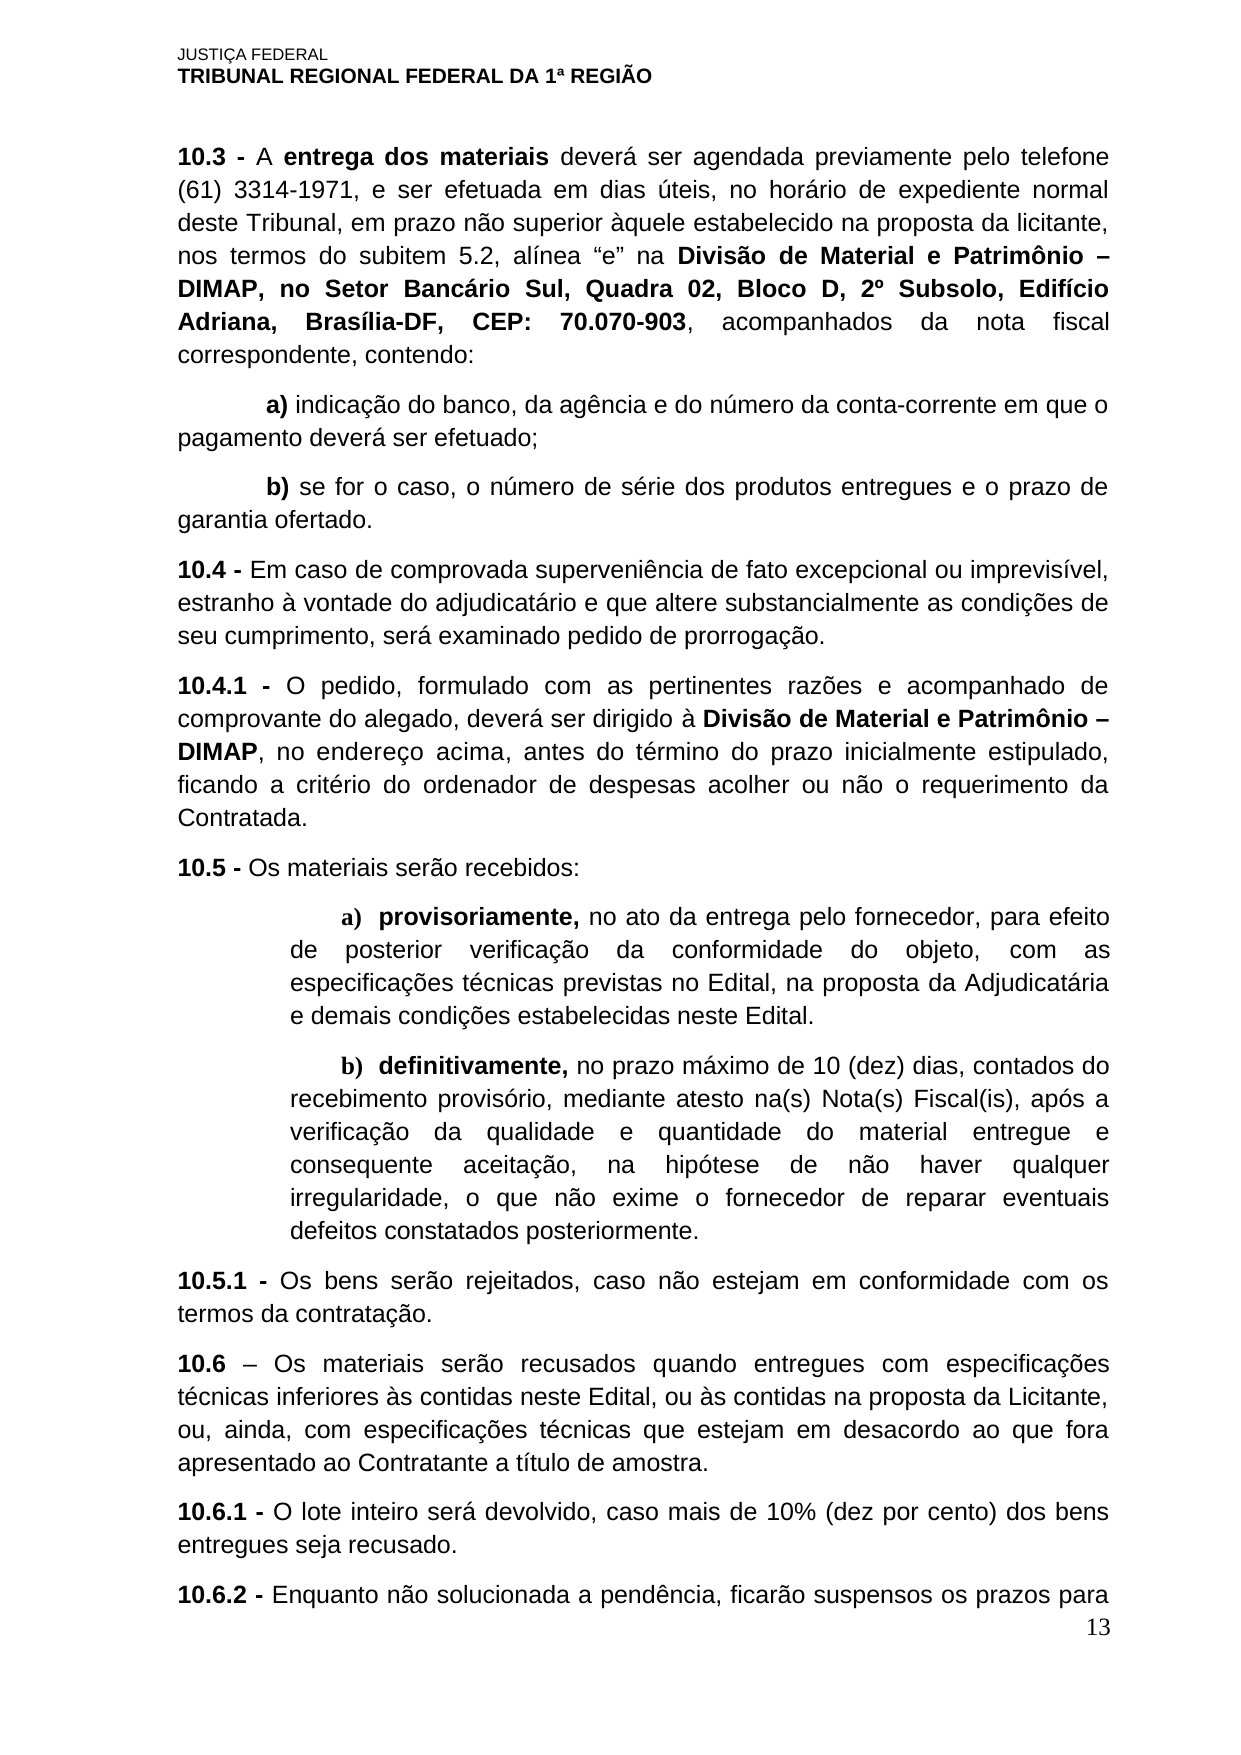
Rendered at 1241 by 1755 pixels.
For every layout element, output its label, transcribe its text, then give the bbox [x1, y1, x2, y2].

text 10.6.1 - O lote inteiro será devolvido, caso mais de 10% (dez por cento) dos bens entregues seja recusado. [177, 1497, 1110, 1559]
text b) se for o caso, o número de série dos produtos entregues e o prazo de garantia ofertado. [177, 472, 1110, 534]
text 10.6 – Os materiais serão recusados quando entregues com especificações técnicas inferiores às contidas neste Edital, ou às contidas na proposta da Licitante, ou, ainda, com especificações técnicas que estejam em desacordo ao que fora apresentado ao Contratante a título de amostra. [177, 1349, 1110, 1476]
text 10.5 - Os materiais serão recebidos: [177, 852, 1110, 881]
text 10.4.1 - O pedido, formulado com as pertinentes razões e acompanhado de comprovante do alegado, deverá ser dirigido à Divisão de Material e Patrimônio – DIMAP, no endereço acima, antes do término do prazo inicialmente estipulado, ficando a critério do ordenador de despesas acolher ou não o requerimento da Contratada. [177, 671, 1110, 832]
text a) indicação do banco, da agência e do número da conta-corrente em que o pagamento deverá ser efetuado; [177, 389, 1110, 451]
text 10.3 - A entrega dos materiais deverá ser agendada previamente pelo telefone (61) 3314-1971, e ser efetuada em dias úteis, no horário de expediente normal deste Tribunal, em prazo não superior àquele estabelecido na proposta da licitante, nos termos do subitem 5.2, alínea “e” na Divisão de Material e Patrimônio – DIMAP, no Setor Bancário Sul, Quadra 02, Bloco D, 2º Subsolo, Edifício Adriana, Brasília-DF, CEP: 70.070-903, acompanhados da nota fiscal correspondente, contendo: [177, 142, 1110, 369]
list definitivamente, no prazo máximo de 10 (dez) dias, contados do recebimento provisório, mediante atesto na(s) Nota(s) Fiscal(is), após a verificação da qualidade e quantidade do material entregue e consequente aceitação, na hipótese de não haver qualquer irregularidade, o que não exime o fornecedor de reparar eventuais defeitos constatados posteriormente. [252, 1051, 1110, 1245]
text 10.5.1 - Os bens serão rejeitados, caso não estejam em conformidade com os termos da contratação. [177, 1266, 1110, 1328]
text 10.6.2 - Enquanto não solucionada a pendência, ficarão suspensos os prazos para [177, 1580, 1110, 1609]
text 10.4 - Em caso de comprovada superveniência de fato excepcional ou imprevisível, estranho à vontade do adjudicatário e que altere substancialmente as condições de seu cumprimento, será examinado pedido de prorrogação. [177, 555, 1110, 650]
list provisoriamente, no ato da entrega pelo fornecedor, para efeito de posterior verificação da conformidade do objeto, com as especificações técnicas previstas no Edital, na proposta da Adjudicatária e demais condições estabelecidas neste Edital. [252, 902, 1110, 1030]
